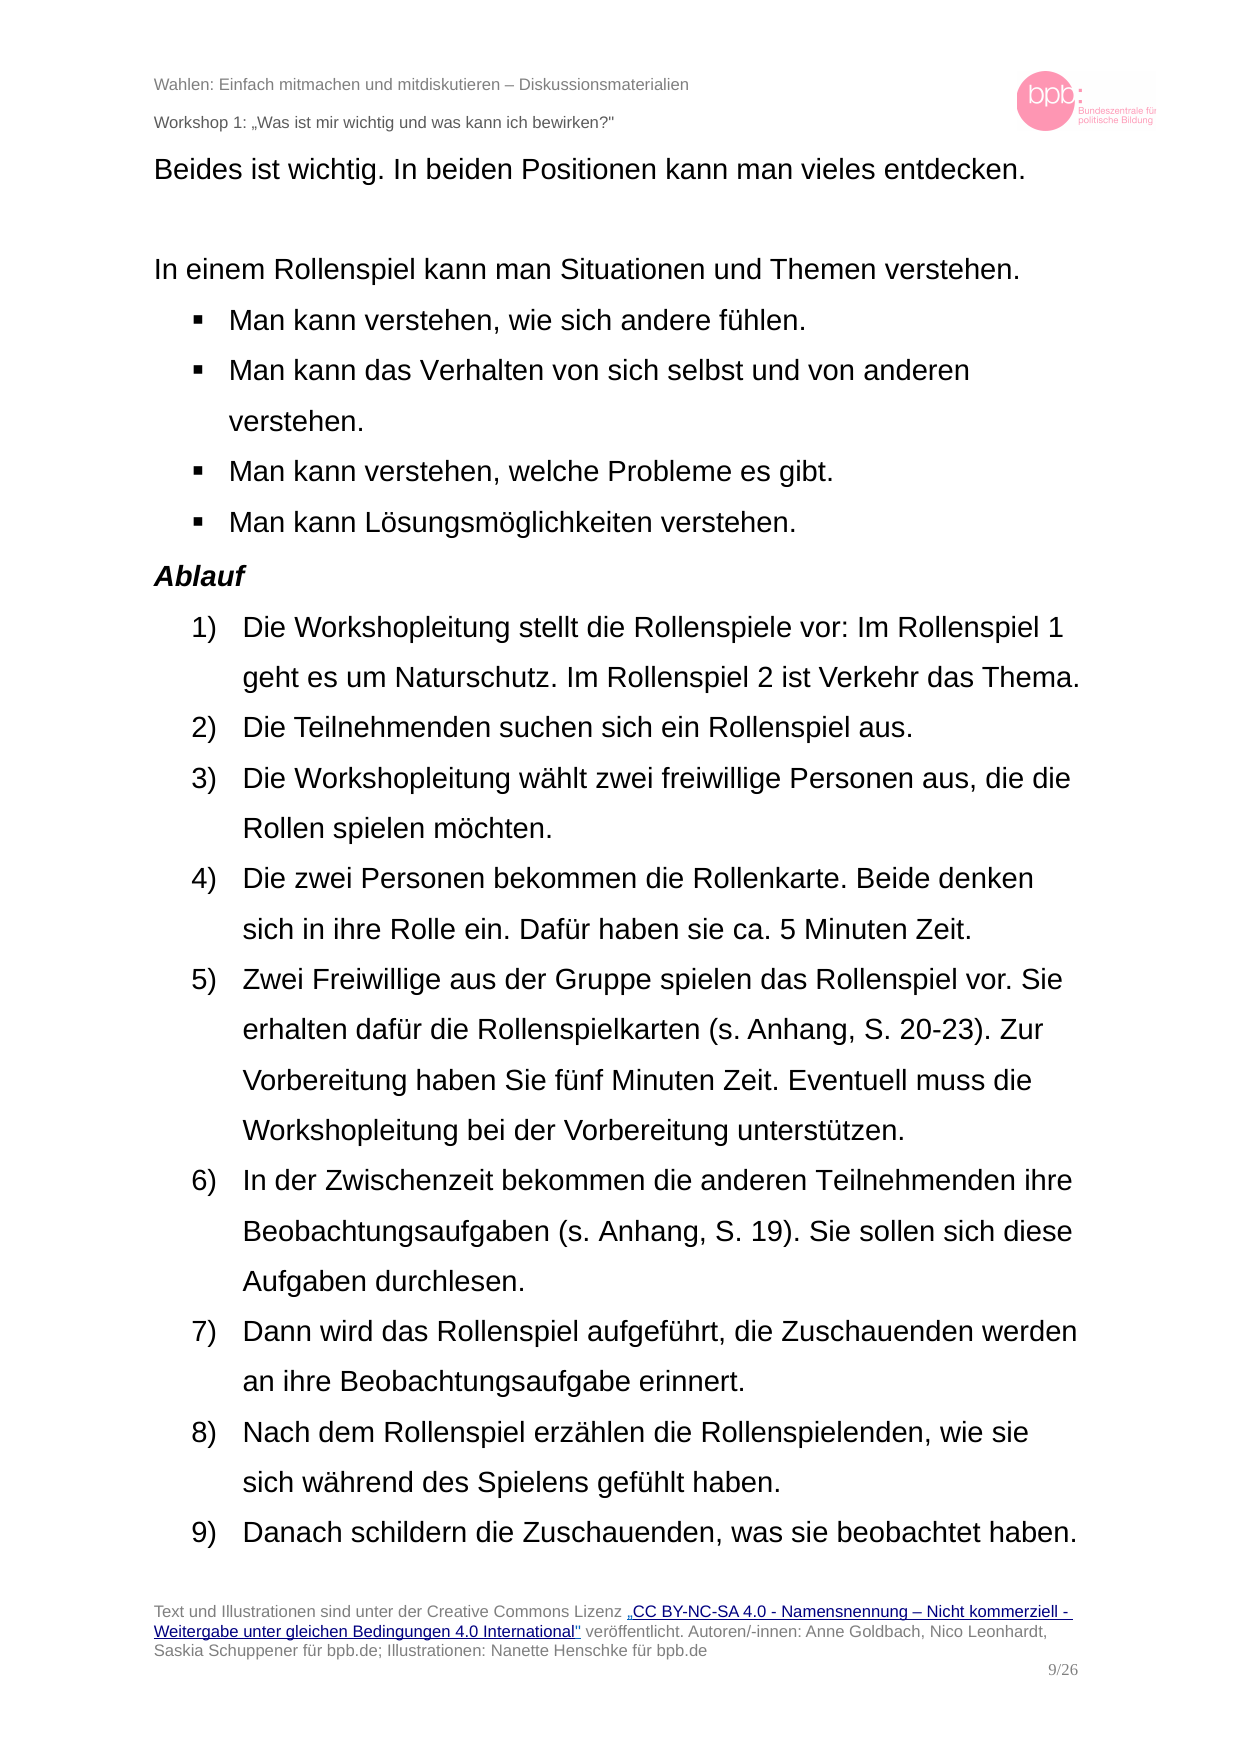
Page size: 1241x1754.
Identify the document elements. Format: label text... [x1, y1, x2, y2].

list Danach schildern die Zuschauenden, was sie beobachtet haben. [191, 1515, 1087, 1549]
list Nach dem Rollenspiel erzählen die Rollenspielenden, wie sie sich während des Spielens gefühlt haben. [191, 1415, 1087, 1499]
list In der Zwischenzeit bekommen die anderen Teilnehmenden ihre Beobachtungsaufgaben (s. Anhang, S. 19). Sie sollen sich diese Aufgaben durchlesen. [191, 1163, 1087, 1297]
list Die Workshopleitung stellt die Rollenspiele vor: Im Rollenspiel 1 geht es um Naturschutz. Im Rollenspiel 2 ist Verkehr das Thema. [191, 610, 1087, 694]
list Zwei Freiwillige aus der Gruppe spielen das Rollenspiel vor. Sie erhalten dafür die Rollenspielkarten (s. Anhang, S. 20-23). Zur Vorbereitung haben Sie fünf Minuten Zeit. Eventuell muss die Workshopleitung bei der Vorbereitung unterstützen. [191, 962, 1087, 1146]
list Man kann verstehen, wie sich andere fühlen. [191, 303, 1087, 336]
subtitle Ablauf [153, 559, 1087, 593]
list Die Teilnehmenden suchen sich ein Rollenspiel aus. [191, 710, 1087, 744]
text In einem Rollenspiel kann man Situationen und Themen verstehen. [153, 252, 1087, 286]
list Man kann Lösungsmöglichkeiten verstehen. [191, 505, 1087, 538]
list Man kann das Verhalten von sich selbst und von anderen verstehen. [191, 353, 1087, 437]
list Die zwei Personen bekommen die Rollenkarte. Beide denken sich in ihre Rolle ein. Dafür haben sie ca. 5 Minuten Zeit. [191, 861, 1087, 945]
text Beides ist wichtig. In beiden Positionen kann man vieles entdecken. [153, 152, 1087, 185]
list Die Workshopleitung wählt zwei freiwillige Personen aus, die die Rollen spielen möchten. [191, 761, 1087, 844]
list Dann wird das Rollenspiel aufgeführt, die Zuschauenden werden an ihre Beobachtungsaufgabe erinnert. [191, 1314, 1087, 1398]
list Man kann verstehen, welche Probleme es gibt. [191, 454, 1087, 488]
